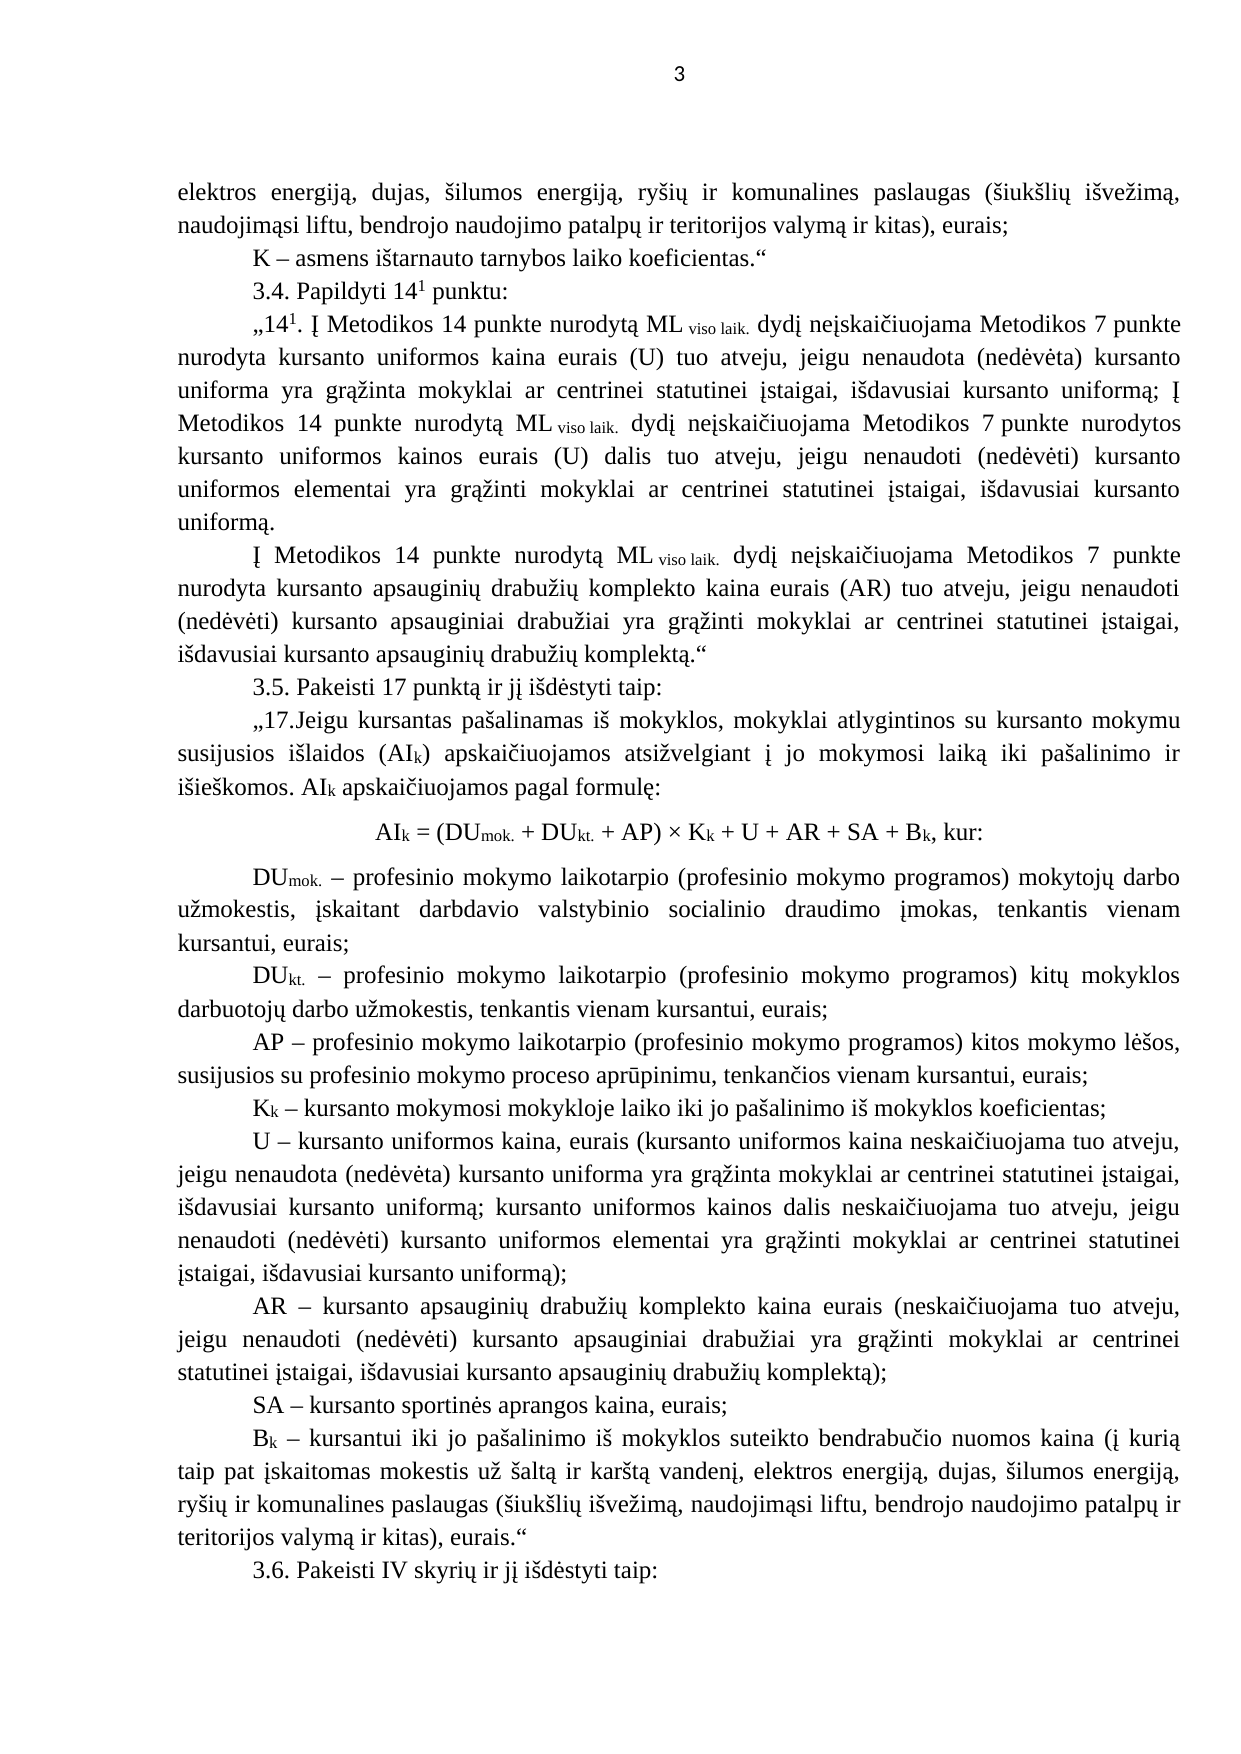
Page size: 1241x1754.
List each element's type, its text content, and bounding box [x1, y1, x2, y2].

text DUkt. – profesinio mokymo laikotarpio (profesinio mokymo programos) kitų mokyklos darbuotojų darbo užmokestis, tenkantis vienam kursantui, eurais; [177, 961, 1181, 1022]
text K – asmens ištarnauto tarnybos laiko koeficientas.“ [177, 243, 1181, 272]
text „17. Jeigu kursantas pašalinamas iš mokyklos, mokyklai atlygintinos su kursanto mokymu susijusios išlaidos (AIk) apskaičiuojamos atsižvelgiant į jo mokymosi laiką iki pašalinimo ir išieškomos. AIk apskaičiuojamos pagal formulę: [177, 706, 1181, 800]
text AR – kursanto apsauginių drabužių komplekto kaina eurais (neskaičiuojama tuo atveju, jeigu nenaudoti (nedėvėti) kursanto apsauginiai drabužiai yra grąžinti mokyklai ar centrinei statutinei įstaigai, išdavusiai kursanto apsauginių drabužių komplektą); [177, 1291, 1181, 1386]
text DUmok. – profesinio mokymo laikotarpio (profesinio mokymo programos) mokytojų darbo užmokestis, įskaitant darbdavio valstybinio socialinio draudimo įmokas, tenkantis vienam kursantui, eurais; [177, 862, 1181, 956]
text AIk = (DUmok. + DUkt. + AP) × Kk + U + AR + SA + Bk, kur: [177, 817, 1181, 845]
text „141. Į Metodikos 14 punkte nurodytą ML viso laik. dydį neįskaičiuojama Metodikos 7 punkte nurodyta kursanto uniformos kaina eurais (U) tuo atveju, jeigu nenaudota (nedėvėta) kursanto uniforma yra grąžinta mokyklai ar centrinei statutinei įstaigai, išdavusiai kursanto uniformą; Į Metodikos 14 punkte nurodytą ML viso laik. dydį neįskaičiuojama Metodikos 7 punkte nurodytos kursanto uniformos kainos eurais (U) dalis tuo atveju, jeigu nenaudoti (nedėvėti) kursanto uniformos elementai yra grąžinti mokyklai ar centrinei statutinei įstaigai, išdavusiai kursanto uniformą. [177, 309, 1181, 536]
text AP – profesinio mokymo laikotarpio (profesinio mokymo programos) kitos mokymo lėšos, susijusios su profesinio mokymo proceso aprūpinimu, tenkančios vienam kursantui, eurais; [177, 1027, 1181, 1088]
text 3.6. Pakeisti IV skyrių ir jį išdėstyti taip: [177, 1555, 1181, 1584]
text Bk – kursantui iki jo pašalinimo iš mokyklos suteikto bendrabučio nuomos kaina (į kurią taip pat įskaitomas mokestis už šaltą ir karštą vandenį, elektros energiją, dujas, šilumos energiją, ryšių ir komunalines paslaugas (šiukšlių išvežimą, naudojimąsi liftu, bendrojo naudojimo patalpų ir teritorijos valymą ir kitas), eurais.“ [177, 1423, 1181, 1551]
text Kk – kursanto mokymosi mokykloje laiko iki jo pašalinimo iš mokyklos koeficientas; [177, 1093, 1181, 1121]
text U – kursanto uniformos kaina, eurais (kursanto uniformos kaina neskaičiuojama tuo atveju, jeigu nenaudota (nedėvėta) kursanto uniforma yra grąžinta mokyklai ar centrinei statutinei įstaigai, išdavusiai kursanto uniformą; kursanto uniformos kainos dalis neskaičiuojama tuo atveju, jeigu nenaudoti (nedėvėti) kursanto uniformos elementai yra grąžinti mokyklai ar centrinei statutinei įstaigai, išdavusiai kursanto uniformą); [177, 1126, 1181, 1287]
text 3.4. Papildyti 141 punktu: [177, 276, 1181, 305]
text SA – kursanto sportinės aprangos kaina, eurais; [177, 1390, 1181, 1419]
text 3.5. Pakeisti 17 punktą ir jį išdėstyti taip: [177, 672, 1181, 701]
text elektros energiją, dujas, šilumos energiją, ryšių ir komunalines paslaugas (šiukšlių išvežimą, naudojimąsi liftu, bendrojo naudojimo patalpų ir teritorijos valymą ir kitas), eurais; [177, 177, 1181, 239]
text Į Metodikos 14 punkte nurodytą ML viso laik. dydį neįskaičiuojama Metodikos 7 punkte nurodyta kursanto apsauginių drabužių komplekto kaina eurais (AR) tuo atveju, jeigu nenaudoti (nedėvėti) kursanto apsauginiai drabužiai yra grąžinti mokyklai ar centrinei statutinei įstaigai, išdavusiai kursanto apsauginių drabužių komplektą.“ [177, 540, 1181, 668]
